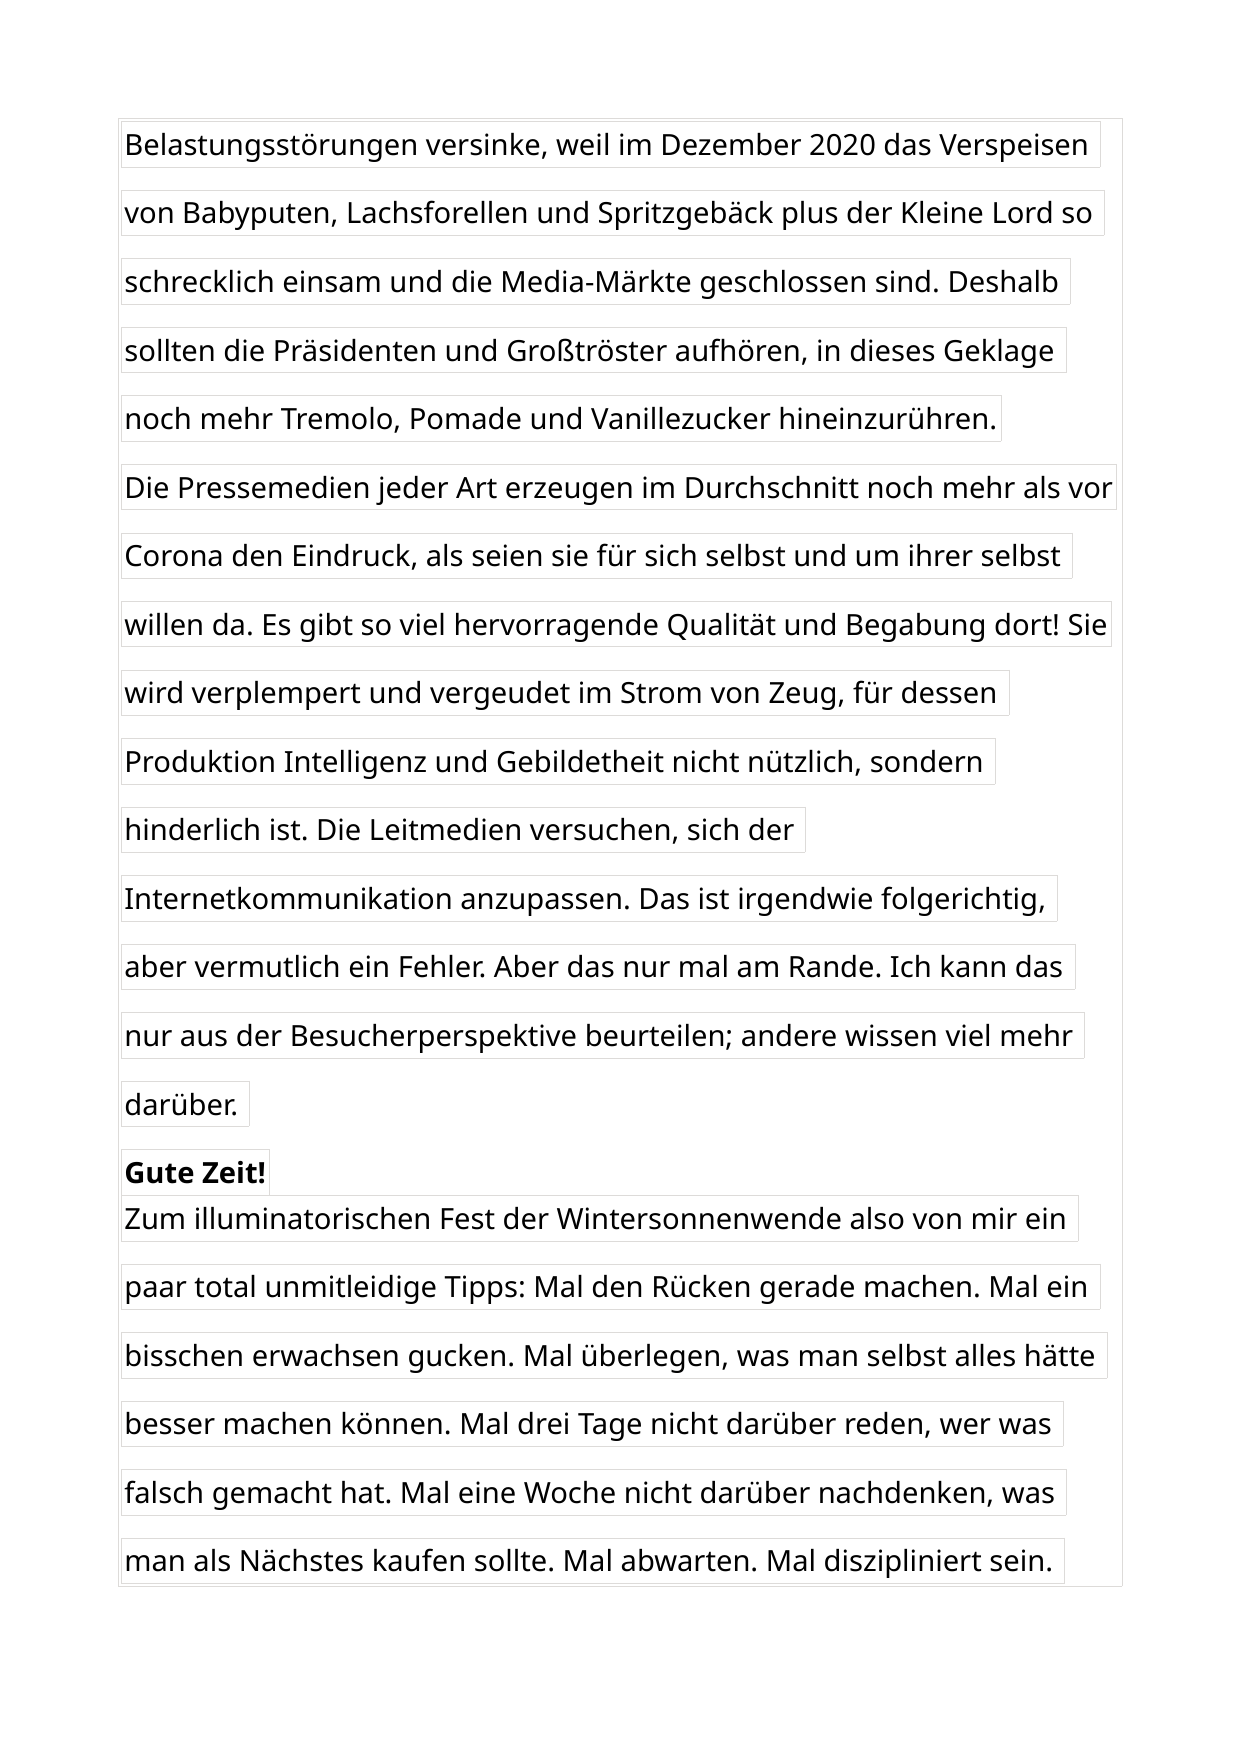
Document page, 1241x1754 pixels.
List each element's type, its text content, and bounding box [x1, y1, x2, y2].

text Belastungsstörungen versinke, weil im Dezember 2020 das Verspeisen von Babyputen, Lachsforellen und Spritzgebäck plus der Kleine Lord so schrecklich einsam und die Media-Märkte geschlossen sind. Deshalb sollten die Präsidenten und Großtröster aufhören, in dieses Geklage noch mehr Tremolo, Pomade und Vanillezucker hineinzurühren. [119, 119, 1122, 441]
text Zum illuminatorischen Fest der Wintersonnenwende also von mir ein paar total unmitleidige Tipps: Mal den Rücken gerade machen. Mal ein bisschen erwachsen gucken. Mal überlegen, was man selbst alles hätte besser machen können. Mal drei Tage nicht darüber reden, wer was falsch gemacht hat. Mal eine Woche nicht darüber nachdenken, was man als Nächstes kaufen sollte. Mal abwarten. Mal diszipliniert sein. [119, 1192, 1122, 1586]
text Die Pressemedien jeder Art erzeugen im Durchschnitt noch mehr als vor Corona den Eindruck, als seien sie für sich selbst und um ihrer selbst willen da. Es gibt so viel hervorragende Qualität und Begabung dort! Sie wird verplempert und vergeudet im Strom von Zeug, für dessen Produktion Intelligenz und Gebildetheit nicht nützlich, sondern hinderlich ist. Die Leitmedien versuchen, sich der Internetkommunikation anzupassen. Das ist irgendwie folgerichtig, aber vermutlich ein Fehler. Aber das nur mal am Rande. Ich kann das nur aus der Besucherperspektive beurteilen; andere wissen viel mehr darüber. [119, 461, 1122, 1126]
subtitle Gute Zeit! [119, 1146, 1122, 1192]
